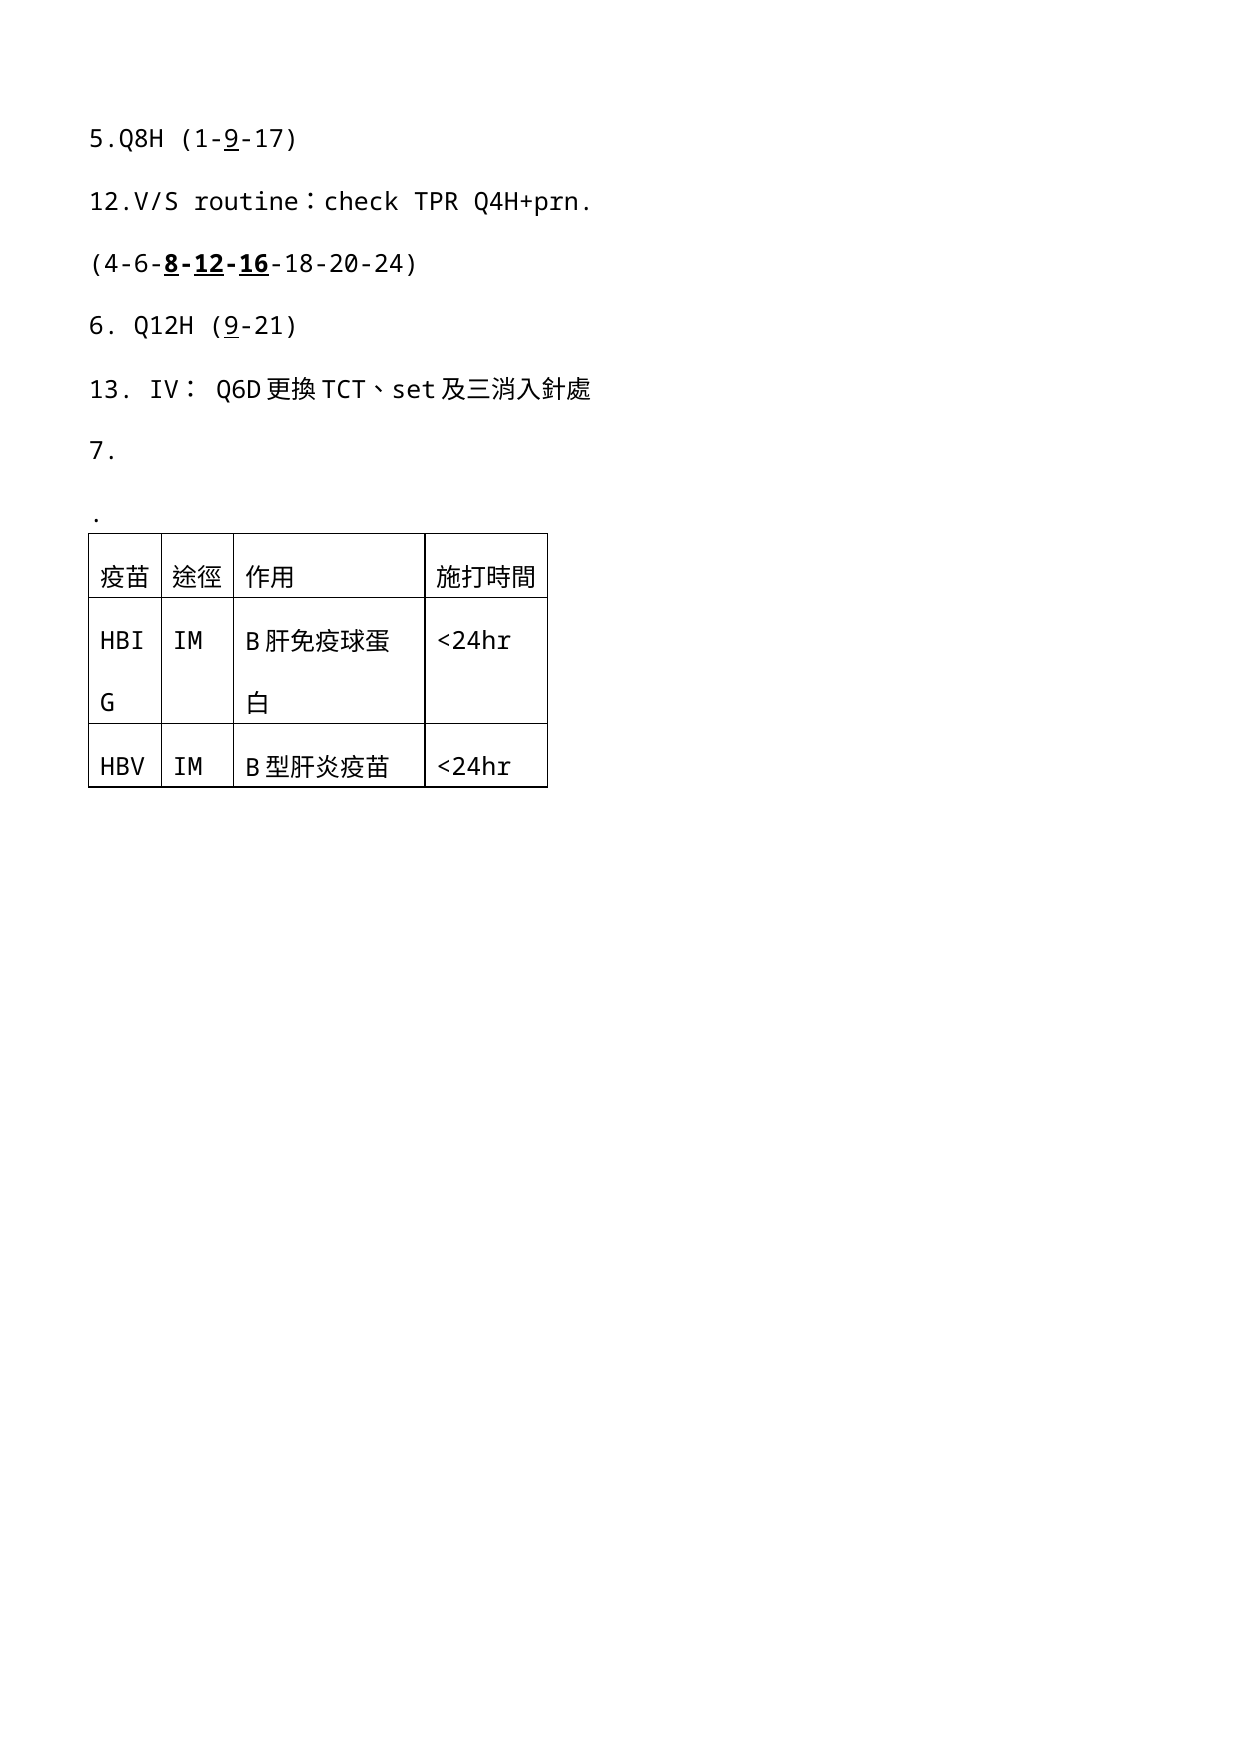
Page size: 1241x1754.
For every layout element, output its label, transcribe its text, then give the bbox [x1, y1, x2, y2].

table_cell <24hr [426, 598, 547, 723]
table_cell HBIG [89, 598, 161, 723]
table_cell B肝免疫球蛋白 [234, 598, 424, 723]
table_header 施打時間 [426, 534, 547, 597]
text 6. Q12H (9-21) 13. IV： Q6D更換TCT、set及三消入針處 [89, 283, 598, 408]
table_cell IM [162, 598, 233, 723]
table_cell IM [162, 724, 233, 786]
table_cell <24hr [426, 724, 547, 786]
table_cell B型肝炎疫苗 [234, 724, 424, 786]
table_cell HBV [89, 724, 161, 786]
text 5.Q8H (1-9-17) 12.V/S routine：check TPR Q4H+prn. (4-6-8-12-16-18-20-24) [89, 96, 598, 283]
table_header 疫苗 [89, 534, 161, 597]
table_header 途徑 [162, 534, 233, 597]
text 7. . [89, 408, 598, 533]
table_header 作用 [234, 534, 424, 597]
